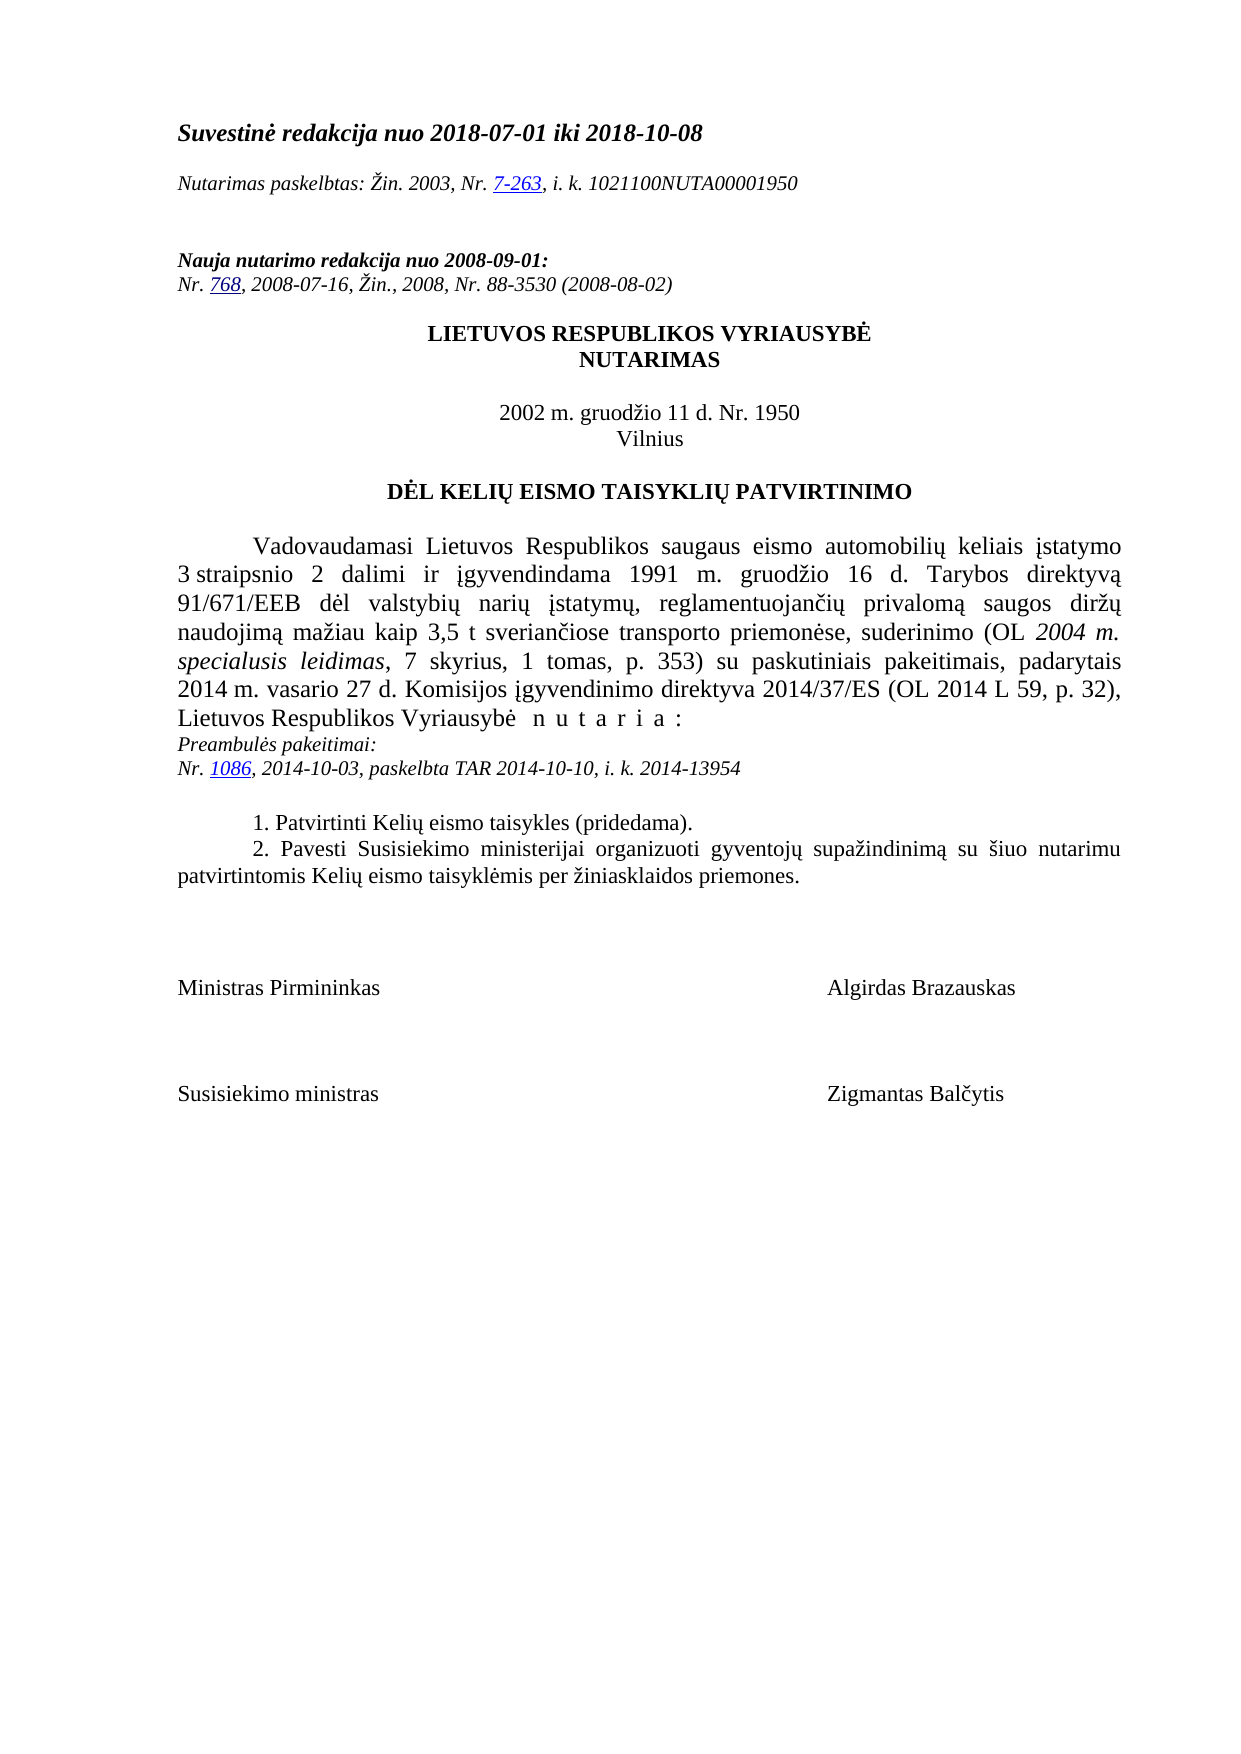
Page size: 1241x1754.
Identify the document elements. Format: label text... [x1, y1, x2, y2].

text Preambulės pakeitimai: [177, 732, 1122, 756]
text 1. Patvirtinti Kelių eismo taisykles (pridedama). [177, 809, 1122, 835]
text Nauja nutarimo redakcija nuo 2008-09-01: [177, 248, 1122, 272]
text Lietuvos Respublikos Vyriausybė [177, 320, 1122, 346]
text Nr. 1086, 2014-10-03, paskelbta TAR 2014-10-10, i. k. 2014-13954 [177, 756, 1122, 780]
text Vadovaudamasi Lietuvos Respublikos saugaus eismo automobilių keliais įstatymo 3 straipsnio 2 dalimi ir įgyvendindama 1991 m. gruodžio 16 d. Tarybos direktyvą 91/671/EEB dėl valstybių narių įstatymų, reglamentuojančių privalomą saugos diržų naudojimą mažiau kaip 3,5 t sveriančiose transporto priemonėse, suderinimo (OL 2004 m. specialusis leidimas, 7 skyrius, 1 tomas, p. 353) su paskutiniais pakeitimais, padarytais 2014 m. vasario 27 d. Komisijos įgyvendinimo direktyva 2014/37/ES (OL 2014 L 59, p. 32), Lietuvos Respublikos Vyriausybė nutaria: [177, 531, 1122, 732]
text Nr. 768, 2008-07-16, Žin., 2008, Nr. 88-3530 (2008-08-02) [177, 272, 1122, 296]
text nutarimas [177, 346, 1122, 373]
text Nutarimas paskelbtas: Žin. 2003, Nr. 7-263, i. k. 1021100NUTA00001950 [177, 171, 1122, 195]
text 2. Pavesti Susisiekimo ministerijai organizuoti gyventojų supažindinimą su šiuo nutarimu patvirtintomis Kelių eismo taisyklėmis per žiniasklaidos priemones. [177, 835, 1122, 888]
text Susisiekimo ministras Zigmantas Balčytis [177, 1080, 1122, 1106]
text Vilnius [177, 425, 1122, 452]
text Ministras Pirmininkas Algirdas Brazauskas [177, 974, 1122, 1001]
text 2002 m. gruodžio 11 d. Nr. 1950 [177, 399, 1122, 425]
text Suvestinė redakcija nuo 2018-07-01 iki 2018-10-08 [177, 118, 1122, 147]
text DĖL KELIŲ EISMO TAISYKLIŲ PATVIRTINIMO [177, 478, 1122, 504]
